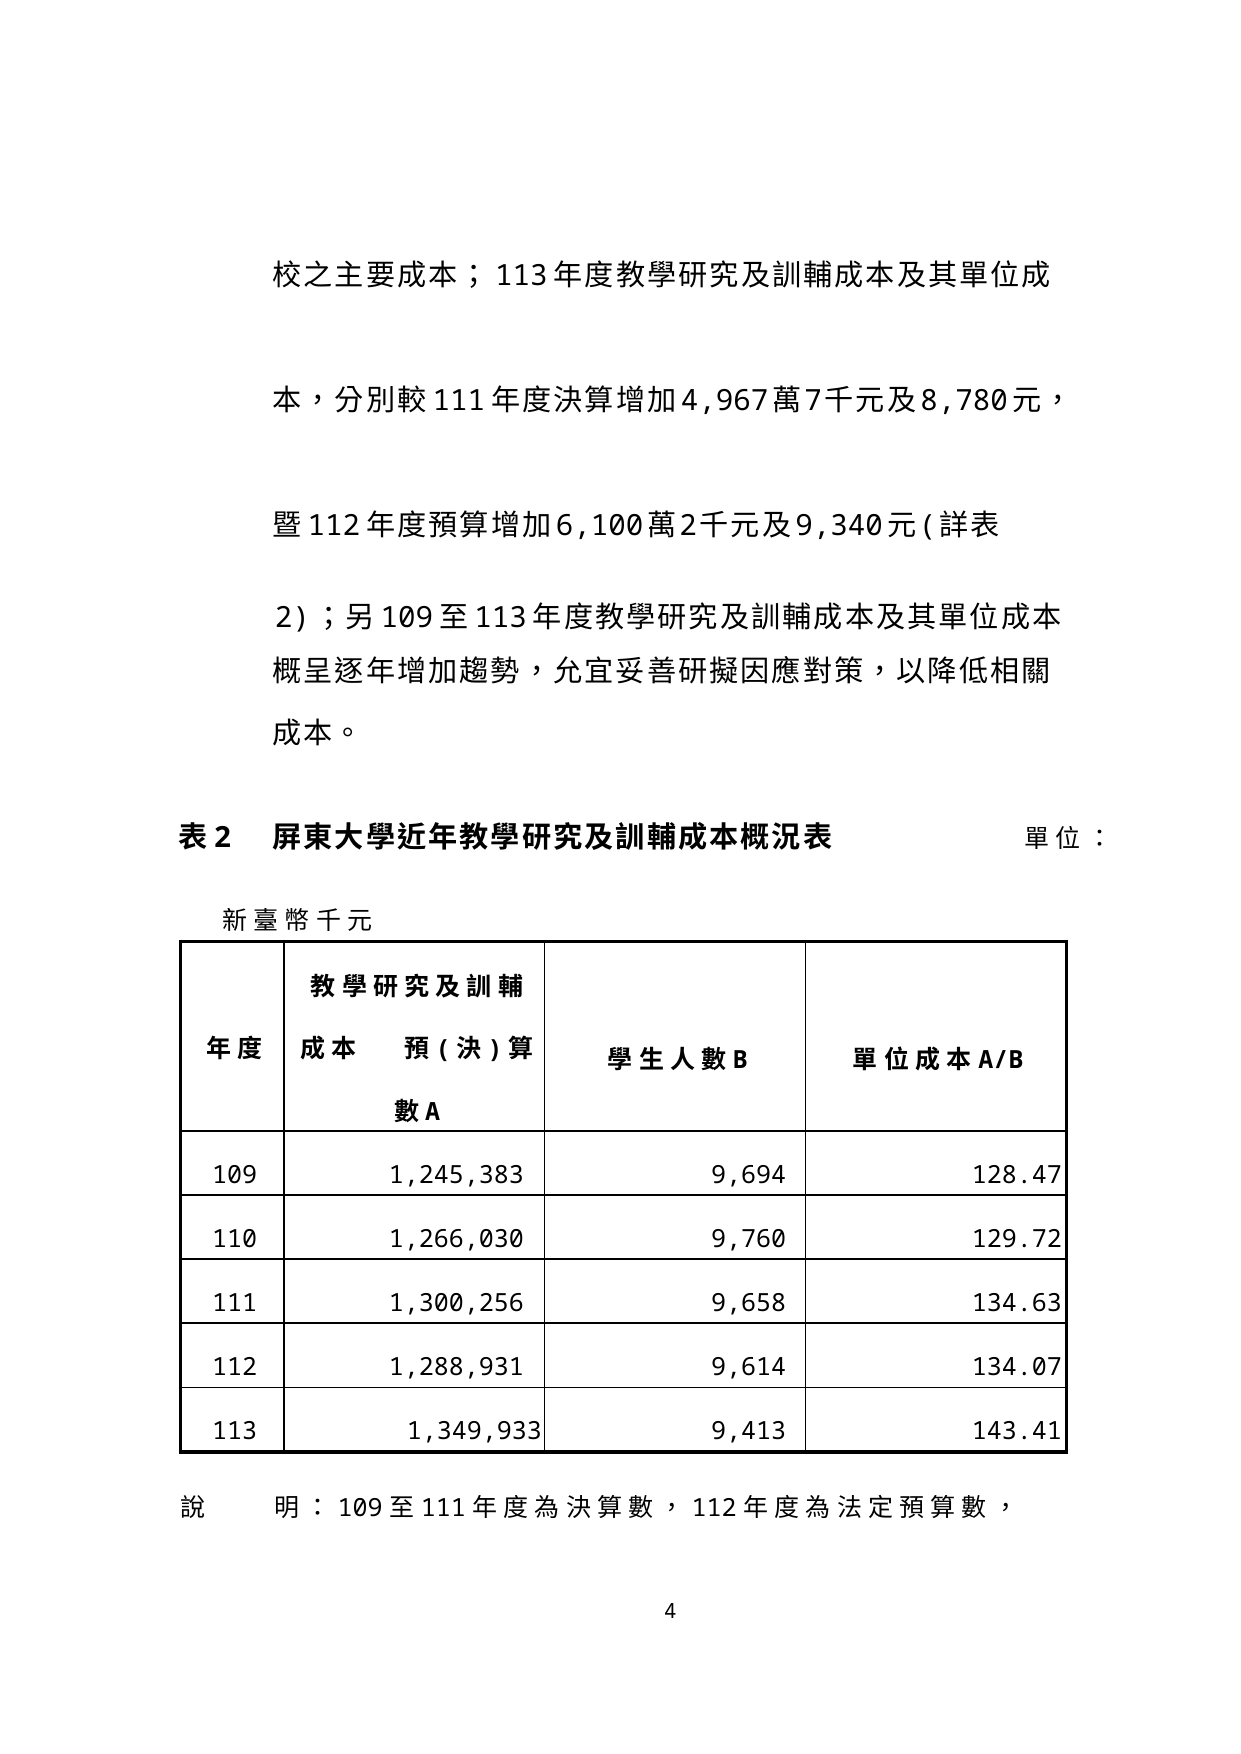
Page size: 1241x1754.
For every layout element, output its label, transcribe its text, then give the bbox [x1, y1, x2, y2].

table_cell 134.07 [806, 1324, 1065, 1386]
table_header 教學研究及訓輔成本 預(決)算數A [285, 943, 544, 1130]
table_cell 9,760 [545, 1196, 805, 1258]
text 屏東大學之教學研究及訓輔成本113年度預算案編列13億4,993萬3千元，占業務成本與費用72.15%，為該校之主要成本；113年度教學研究及訓輔成本及其單位成本，分別較111年度決算增加4,967萬7千元及8,780元，暨112年度預算增加6,100萬2千元及9,340元(詳表2)；另109至113年度教學研究及訓輔成本及其單位成本概呈逐年增加趨勢，允宜妥善研擬因應對策，以降低相關成本。 [266, 189, 1063, 752]
table_cell 128.47 [806, 1132, 1065, 1194]
table_cell 143.41 [806, 1388, 1065, 1450]
table_header 單位成本A/B [806, 943, 1065, 1130]
table_cell 112 [182, 1324, 283, 1386]
table_cell 9,694 [545, 1132, 805, 1194]
text 說 明：109至111年度為決算數，112年度為法定預算數， [177, 1453, 1063, 1516]
text 表2 屏東大學近年教學研究及訓輔成本概況表 單位：新臺幣千元 [177, 752, 1107, 939]
table_cell 9,658 [545, 1260, 805, 1322]
table_cell 1,266,030 [285, 1196, 544, 1258]
table_cell 1,349,933 [285, 1388, 544, 1450]
table_cell 1,300,256 [285, 1260, 544, 1322]
table_cell 9,614 [545, 1324, 805, 1386]
table_cell 134.63 [806, 1260, 1065, 1322]
table_cell 129.72 [806, 1196, 1065, 1258]
table_cell 113 [182, 1388, 283, 1450]
table_cell 111 [182, 1260, 283, 1322]
table_header 學生人數B [545, 943, 805, 1130]
table_cell 110 [182, 1196, 283, 1258]
table_cell 109 [182, 1132, 283, 1194]
table_cell 1,288,931 [285, 1324, 544, 1386]
table_header 年度 [182, 943, 283, 1130]
table_cell 9,413 [545, 1388, 805, 1450]
table_cell 1,245,383 [285, 1132, 544, 1194]
